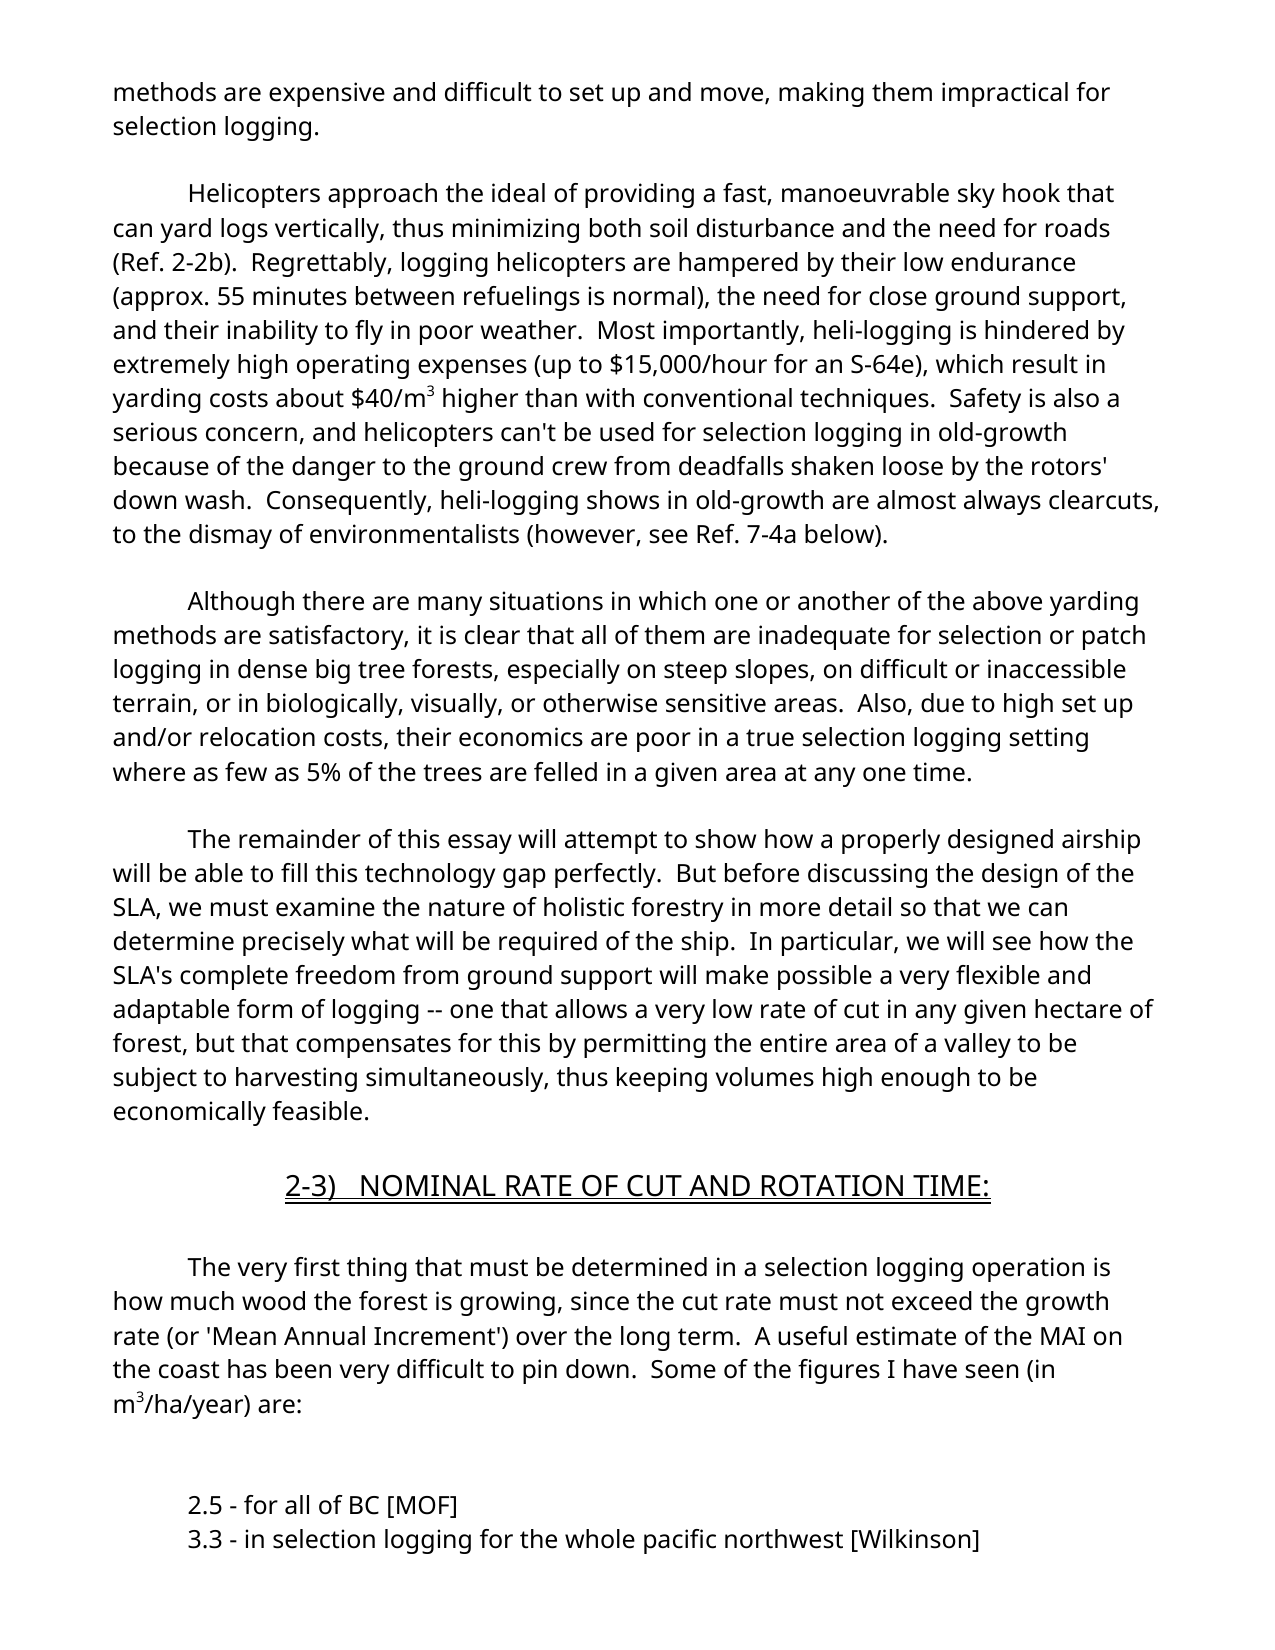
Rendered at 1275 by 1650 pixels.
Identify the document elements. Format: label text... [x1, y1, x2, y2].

text methods are expensive and difficult to set up and move, making them impractical for selection logging. [112, 75, 1162, 143]
text The remainder of this essay will attempt to show how a properly designed airship will be able to fill this technology gap perfectly. But before discussing the design of the SLA, we must examine the nature of holistic forestry in more detail so that we can determine precisely what will be required of the ship. In particular, we will see how the SLA's complete freedom from ground support will make possible a very flexible and adaptable form of logging -- one that allows a very low rate of cut in any given hectare of forest, but that compensates for this by permitting the entire area of a valley to be subject to harvesting simultaneously, thus keeping volumes high enough to be economically feasible. [112, 821, 1162, 1128]
text Although there are many situations in which one or another of the above yarding methods are satisfactory, it is clear that all of them are inadequate for selection or patch logging in dense big tree forests, especially on steep slopes, on difficult or inaccessible terrain, or in biologically, visually, or otherwise sensitive areas. Also, due to high set up and/or relocation costs, their economics are poor in a true selection logging setting where as few as 5% of the trees are felled in a given area at any one time. [112, 584, 1162, 788]
text 2.5 - for all of BC [MOF] 3.3 - in selection logging for the whole pacific northwest [Wilkinson] [112, 1487, 1162, 1556]
text The very first thing that must be determined in a selection logging operation is how much wood the forest is growing, since the cut rate must not exceed the growth rate (or 'Mean Annual Increment') over the long term. A useful estimate of the MAI on the coast has been very difficult to pin down. Some of the figures I have seen (in m3/ha/year) are: [112, 1250, 1162, 1420]
text Helicopters approach the ideal of providing a fast, manoeuvrable sky hook that can yard logs vertically, thus minimizing both soil disturbance and the need for roads (Ref. 2-2b). Regrettably, logging helicopters are hampered by their low endurance (approx. 55 minutes between refuelings is normal), the need for close ground support, and their inability to fly in poor weather. Most importantly, heli-logging is hindered by extremely high operating expenses (up to $15,000/hour for an S-64e), which result in yarding costs about $40/m3 higher than with conventional techniques. Safety is also a serious concern, and helicopters can't be used for selection logging in old-growth because of the danger to the ground crew from deadfalls shaken loose by the rotors' down wash. Consequently, heli-logging shows in old-growth are almost always clearcuts, to the dismay of environmentalists (however, see Ref. 7-4a below). [112, 176, 1162, 551]
subtitle 2-3) NOMINAL RATE OF CUT AND ROTATION TIME: [112, 1165, 1162, 1205]
